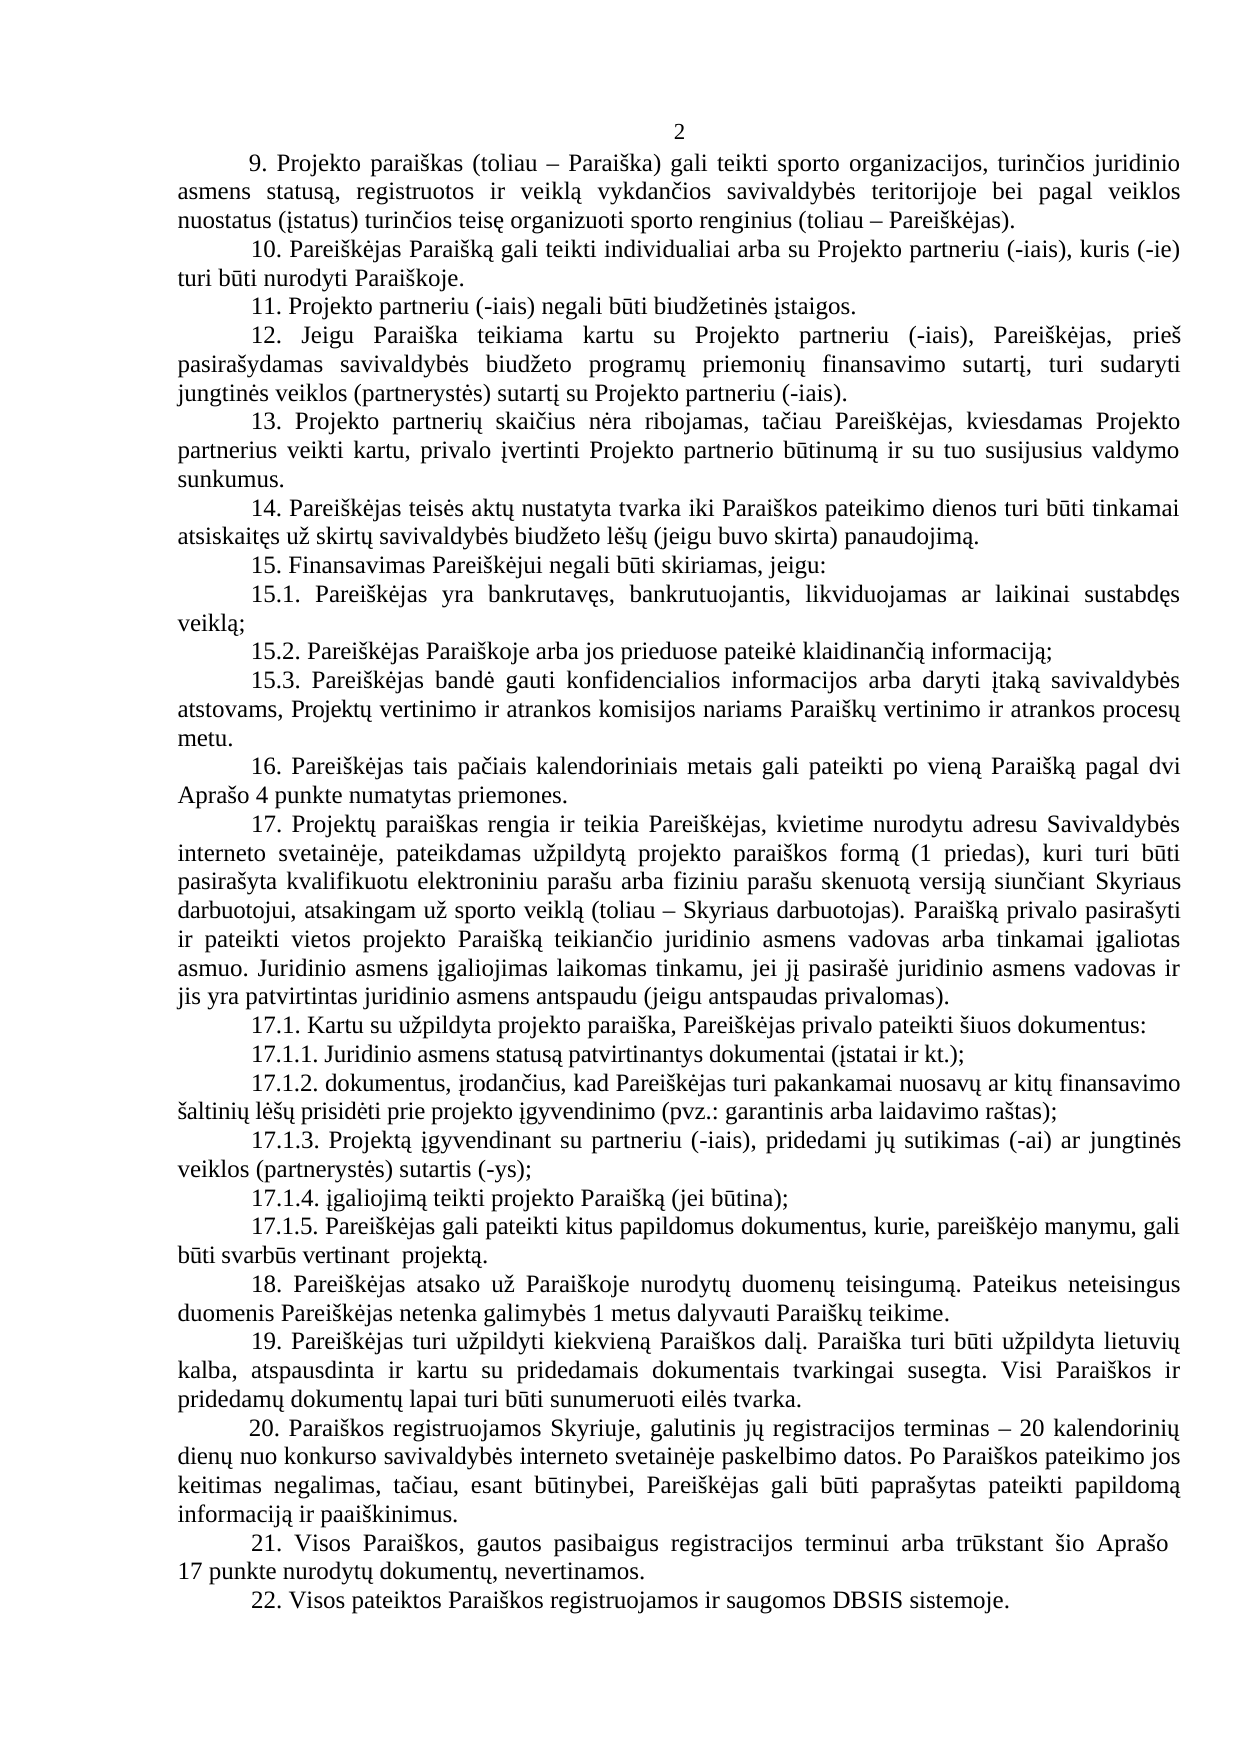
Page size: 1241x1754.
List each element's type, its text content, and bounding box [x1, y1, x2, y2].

text 22. Visos pateiktos Paraiškos registruojamos ir saugomos DBSIS sistemoje. [177, 1585, 1181, 1614]
text 13. Projekto partnerių skaičius nėra ribojamas, tačiau Pareiškėjas, kviesdamas Projekto partnerius veikti kartu, privalo įvertinti Projekto partnerio būtinumą ir su tuo susijusius valdymo sunkumus. [177, 406, 1181, 493]
text 15. Finansavimas Pareiškėjui negali būti skiriamas, jeigu: [177, 550, 1181, 579]
text 17.1.4. įgaliojimą teikti projekto Paraišką (jei būtina); [177, 1183, 1181, 1211]
text 20. Paraiškos registruojamos Skyriuje, galutinis jų registracijos terminas – 20 kalendorinių dienų nuo konkurso savivaldybės interneto svetainėje paskelbimo datos. Po Paraiškos pateikimo jos keitimas negalimas, tačiau, esant būtinybei, Pareiškėjas gali būti paprašytas pateikti papildomą informaciją ir paaiškinimus. [177, 1413, 1181, 1528]
text 10. Pareiškėjas Paraišką gali teikti individualiai arba su Projekto partneriu (-iais), kuris (-ie) turi būti nurodyti Paraiškoje. [177, 234, 1181, 291]
text 17.1.3. Projektą įgyvendinant su partneriu (-iais), pridedami jų sutikimas (-ai) ar jungtinės veiklos (partnerystės) sutartis (-ys); [177, 1125, 1181, 1183]
text 15.3. Pareiškėjas bandė gauti konfidencialios informacijos arba daryti įtaką savivaldybės atstovams, Projektų vertinimo ir atrankos komisijos nariams Paraiškų vertinimo ir atrankos procesų metu. [177, 665, 1181, 751]
text 17.1.5. Pareiškėjas gali pateikti kitus papildomus dokumentus, kurie, pareiškėjo manymu, gali būti svarbūs vertinant projektą. [177, 1211, 1181, 1269]
text 18. Pareiškėjas atsako už Paraiškoje nurodytų duomenų teisingumą. Pateikus neteisingus duomenis Pareiškėjas netenka galimybės 1 metus dalyvauti Paraiškų teikime. [177, 1269, 1181, 1326]
text 15.1. Pareiškėjas yra bankrutavęs, bankrutuojantis, likviduojamas ar laikinai sustabdęs veiklą; [177, 579, 1181, 636]
text 16. Pareiškėjas tais pačiais kalendoriniais metais gali pateikti po vieną Paraišką pagal dvi Aprašo 4 punkte numatytas priemones. [177, 751, 1181, 809]
text 17.1. Kartu su užpildyta projekto paraiška, Pareiškėjas privalo pateikti šiuos dokumentus: [177, 1010, 1181, 1039]
text 15.2. Pareiškėjas Paraiškoje arba jos prieduose pateikė klaidinančią informaciją; [177, 636, 1181, 665]
text 19. Pareiškėjas turi užpildyti kiekvieną Paraiškos dalį. Paraiška turi būti užpildyta lietuvių kalba, atspausdinta ir kartu su pridedamais dokumentais tvarkingai susegta. Visi Paraiškos ir pridedamų dokumentų lapai turi būti sunumeruoti eilės tvarka. [177, 1326, 1181, 1413]
text 17.1.2. dokumentus, įrodančius, kad Pareiškėjas turi pakankamai nuosavų ar kitų finansavimo šaltinių lėšų prisidėti prie projekto įgyvendinimo (pvz.: garantinis arba laidavimo raštas); [177, 1068, 1181, 1125]
text 14. Pareiškėjas teisės aktų nustatyta tvarka iki Paraiškos pateikimo dienos turi būti tinkamai atsiskaitęs už skirtų savivaldybės biudžeto lėšų (jeigu buvo skirta) panaudojimą. [177, 493, 1181, 550]
text 11. Projekto partneriu (-iais) negali būti biudžetinės įstaigos. [177, 291, 1181, 320]
text 17.1.1. Juridinio asmens statusą patvirtinantys dokumentai (įstatai ir kt.); [177, 1039, 1181, 1068]
text 12. Jeigu Paraiška teikiama kartu su Projekto partneriu (-iais), Pareiškėjas, prieš pasirašydamas savivaldybės biudžeto programų priemonių finansavimo sutartį, turi sudaryti jungtinės veiklos (partnerystės) sutartį su Projekto partneriu (-iais). [177, 320, 1181, 406]
text 21. Visos Paraiškos, gautos pasibaigus registracijos terminui arba trūkstant šio Aprašo 17 punkte nurodytų dokumentų, nevertinamos. [177, 1528, 1181, 1585]
text 9. Projekto paraiškas (toliau – Paraiška) gali teikti sporto organizacijos, turinčios juridinio asmens statusą, registruotos ir veiklą vykdančios savivaldybės teritorijoje bei pagal veiklos nuostatus (įstatus) turinčios teisę organizuoti sporto renginius (toliau – Pareiškėjas). [177, 148, 1181, 234]
text 17. Projektų paraiškas rengia ir teikia Pareiškėjas, kvietime nurodytu adresu Savivaldybės interneto svetainėje, pateikdamas užpildytą projekto paraiškos formą (1 priedas), kuri turi būti pasirašyta kvalifikuotu elektroniniu parašu arba fiziniu parašu skenuotą versiją siunčiant Skyriaus darbuotojui, atsakingam už sporto veiklą (toliau – Skyriaus darbuotojas). Paraišką privalo pasirašyti ir pateikti vietos projekto Paraišką teikiančio juridinio asmens vadovas arba tinkamai įgaliotas asmuo. Juridinio asmens įgaliojimas laikomas tinkamu, jei jį pasirašė juridinio asmens vadovas ir jis yra patvirtintas juridinio asmens antspaudu (jeigu antspaudas privalomas). [177, 809, 1181, 1010]
